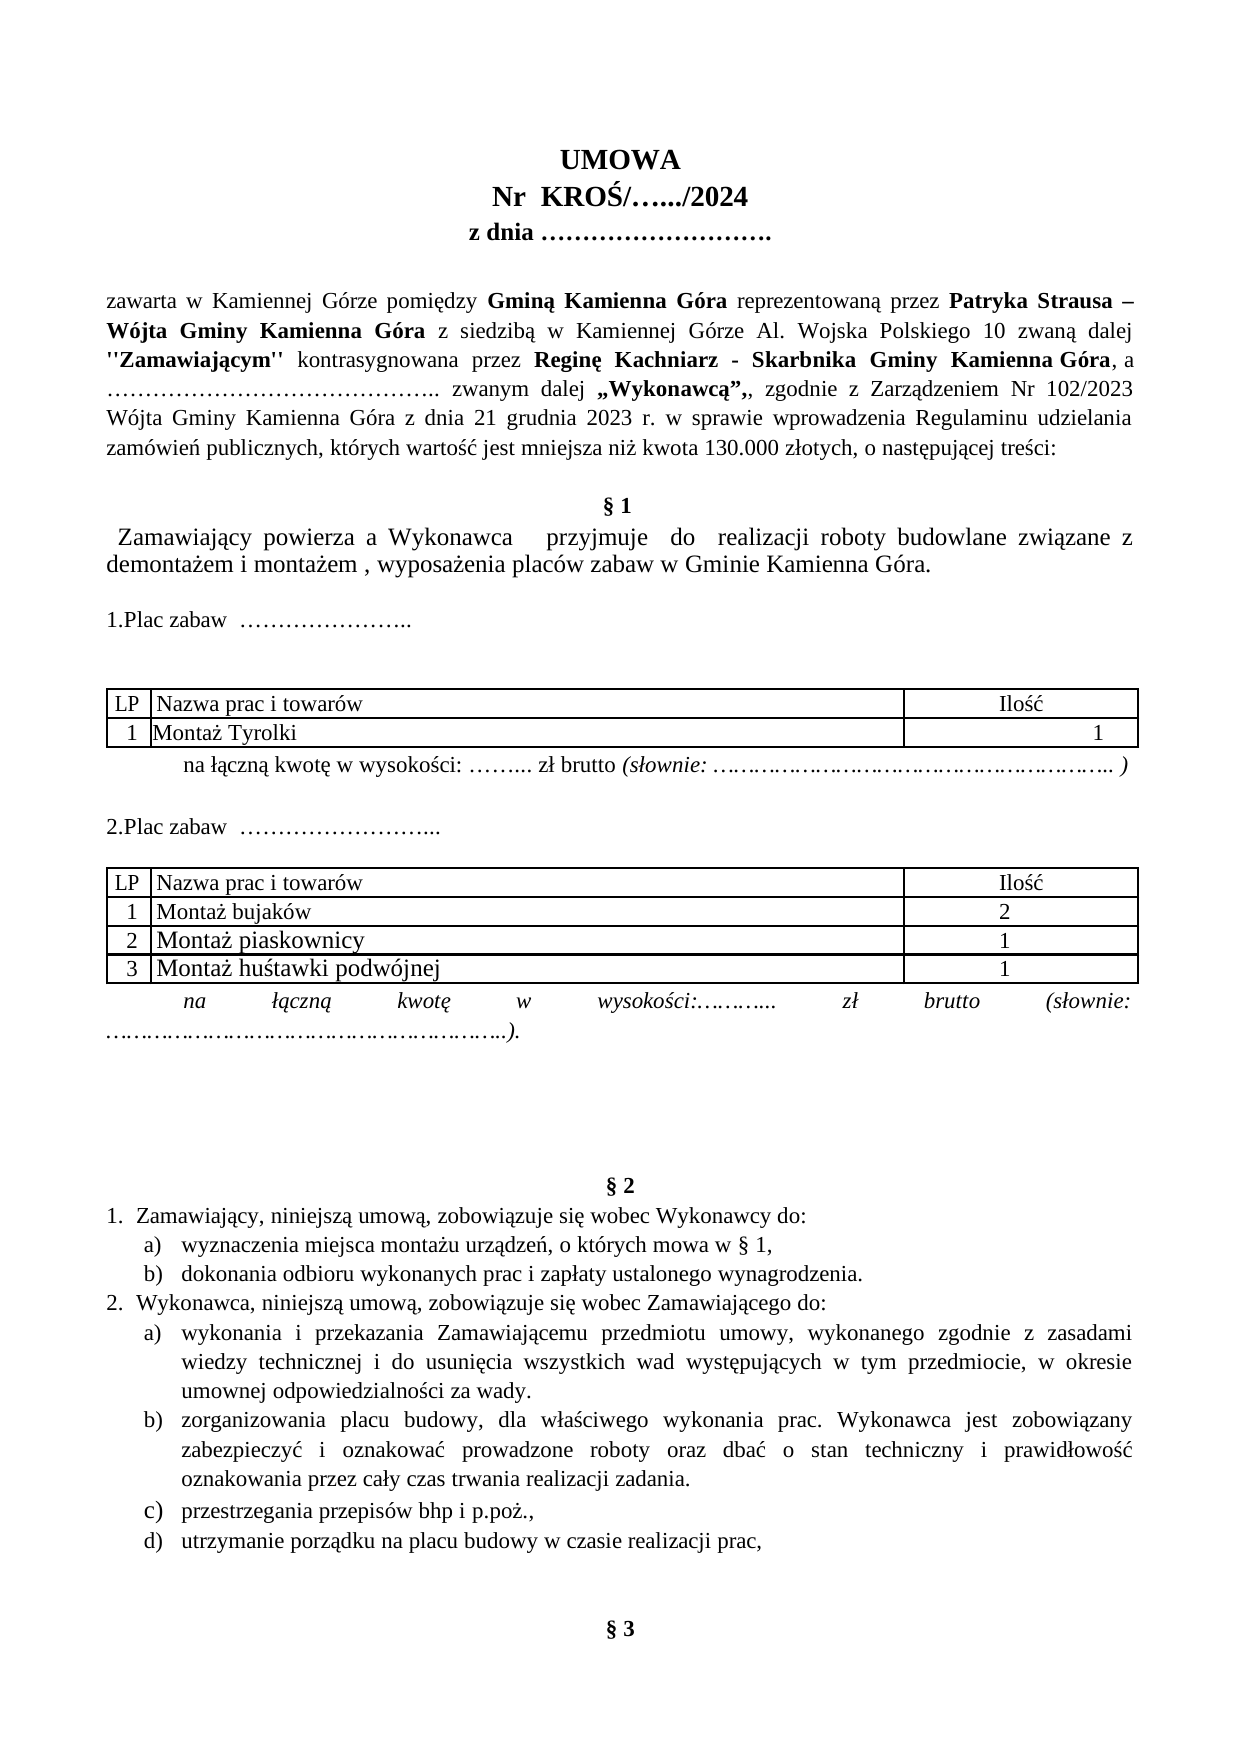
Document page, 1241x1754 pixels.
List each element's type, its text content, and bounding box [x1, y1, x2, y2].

text UMOWA [106, 143, 1134, 176]
text § 1 [106, 493, 1134, 519]
table_cell 3 [108, 956, 142, 982]
table_header [142, 869, 150, 896]
table_cell Montaż Tyrolki [152, 719, 903, 746]
list przestrzegania przepisów bhp i p.poż., [144, 1496, 1134, 1524]
table_cell 1 [108, 719, 142, 746]
table_cell Montaż piaskownicy [152, 927, 903, 953]
text § 2 [106, 1173, 1134, 1199]
table_cell Montaż bujaków [152, 898, 903, 925]
text z dnia ………………………. [106, 218, 1134, 246]
table_header Ilość [905, 869, 1137, 896]
table_cell 2 [905, 898, 1137, 925]
list zorganizowania placu budowy, dla właściwego wykonania prac. Wykonawca jest zobowiązany zabezpieczyć i oznakować prowadzone roboty oraz dbać o stan techniczny i prawidłowość oznakowania przez cały czas trwania realizacji zadania. [144, 1407, 1134, 1491]
text na łączną kwotę w wysokości:………... zł brutto (słownie: …………………………………………………..). [106, 988, 1134, 1043]
list Wykonawca, niniejszą umową, zobowiązuje się wobec Zamawiającego do: [106, 1290, 1134, 1316]
table_cell 1 [905, 927, 1137, 953]
table_cell [142, 927, 150, 953]
text Zamawiający powierza a Wykonawca przyjmuje do realizacji roboty budowlane związane z demontażem i montażem , wyposażenia placów zabaw w Gminie Kamienna Góra. [106, 522, 1134, 578]
table_cell 1 [905, 956, 1137, 982]
list wykonania i przekazania Zamawiającemu przedmiotu umowy, wykonanego zgodnie z zasadami wiedzy technicznej i do usunięcia wszystkich wad występujących w tym przedmiocie, w okresie umownej odpowiedzialności za wady. [144, 1319, 1134, 1404]
list dokonania odbioru wykonanych prac i zapłaty ustalonego wynagrodzenia. [144, 1261, 1134, 1287]
list wyznaczenia miejsca montażu urządzeń, o których mowa w § 1, [144, 1232, 1134, 1257]
text zawarta w Kamiennej Górze pomiędzy Gminą Kamienna Góra reprezentowaną przez Patryka Strausa – Wójta Gminy Kamienna Góra z siedzibą w Kamiennej Górze Al. Wojska Polskiego 10 zwaną dalej ''Zamawiającym'' kontrasygnowana przez Reginę Kachniarz - Skarbnika Gminy Kamienna Góra, a …………………………………….. zwanym dalej „Wykonawcą”,, zgodnie z Zarządzeniem Nr 102/2023 Wójta Gminy Kamienna Góra z dnia 21 grudnia 2023 r. w sprawie wprowadzenia Regulaminu udzielania zamówień publicznych, których wartość jest mniejsza niż kwota 130.000 złotych, o następującej treści: [106, 288, 1134, 460]
list utrzymanie porządku na placu budowy w czasie realizacji prac, [144, 1528, 1134, 1553]
list Zamawiający, niniejszą umową, zobowiązuje się wobec Wykonawcy do: [106, 1202, 1134, 1228]
table_header Nazwa prac i towarów [152, 869, 903, 896]
table_cell 2 [108, 927, 142, 953]
text Nr KROŚ/….../2024 [106, 181, 1134, 213]
table_header LP [108, 690, 142, 717]
text § 3 [106, 1616, 1134, 1641]
text na łączną kwotę w wysokości: ……... zł brutto (słownie: ………………………………………………….. ) [106, 752, 1134, 777]
table_header Nazwa prac i towarów [152, 690, 903, 717]
table_cell 1 [905, 719, 1137, 746]
table_header Ilość [905, 690, 1137, 717]
table_cell [142, 898, 150, 925]
table_cell [142, 719, 150, 746]
table_cell Montaż huśtawki podwójnej [152, 956, 903, 982]
table_cell 1 [108, 898, 142, 925]
table_header [142, 690, 150, 717]
text 2.Plac zabaw ……………………... [106, 814, 1134, 839]
table_header LP [108, 869, 142, 896]
text 1.Plac zabaw ………………….. [106, 606, 1134, 632]
table_cell [142, 956, 150, 982]
